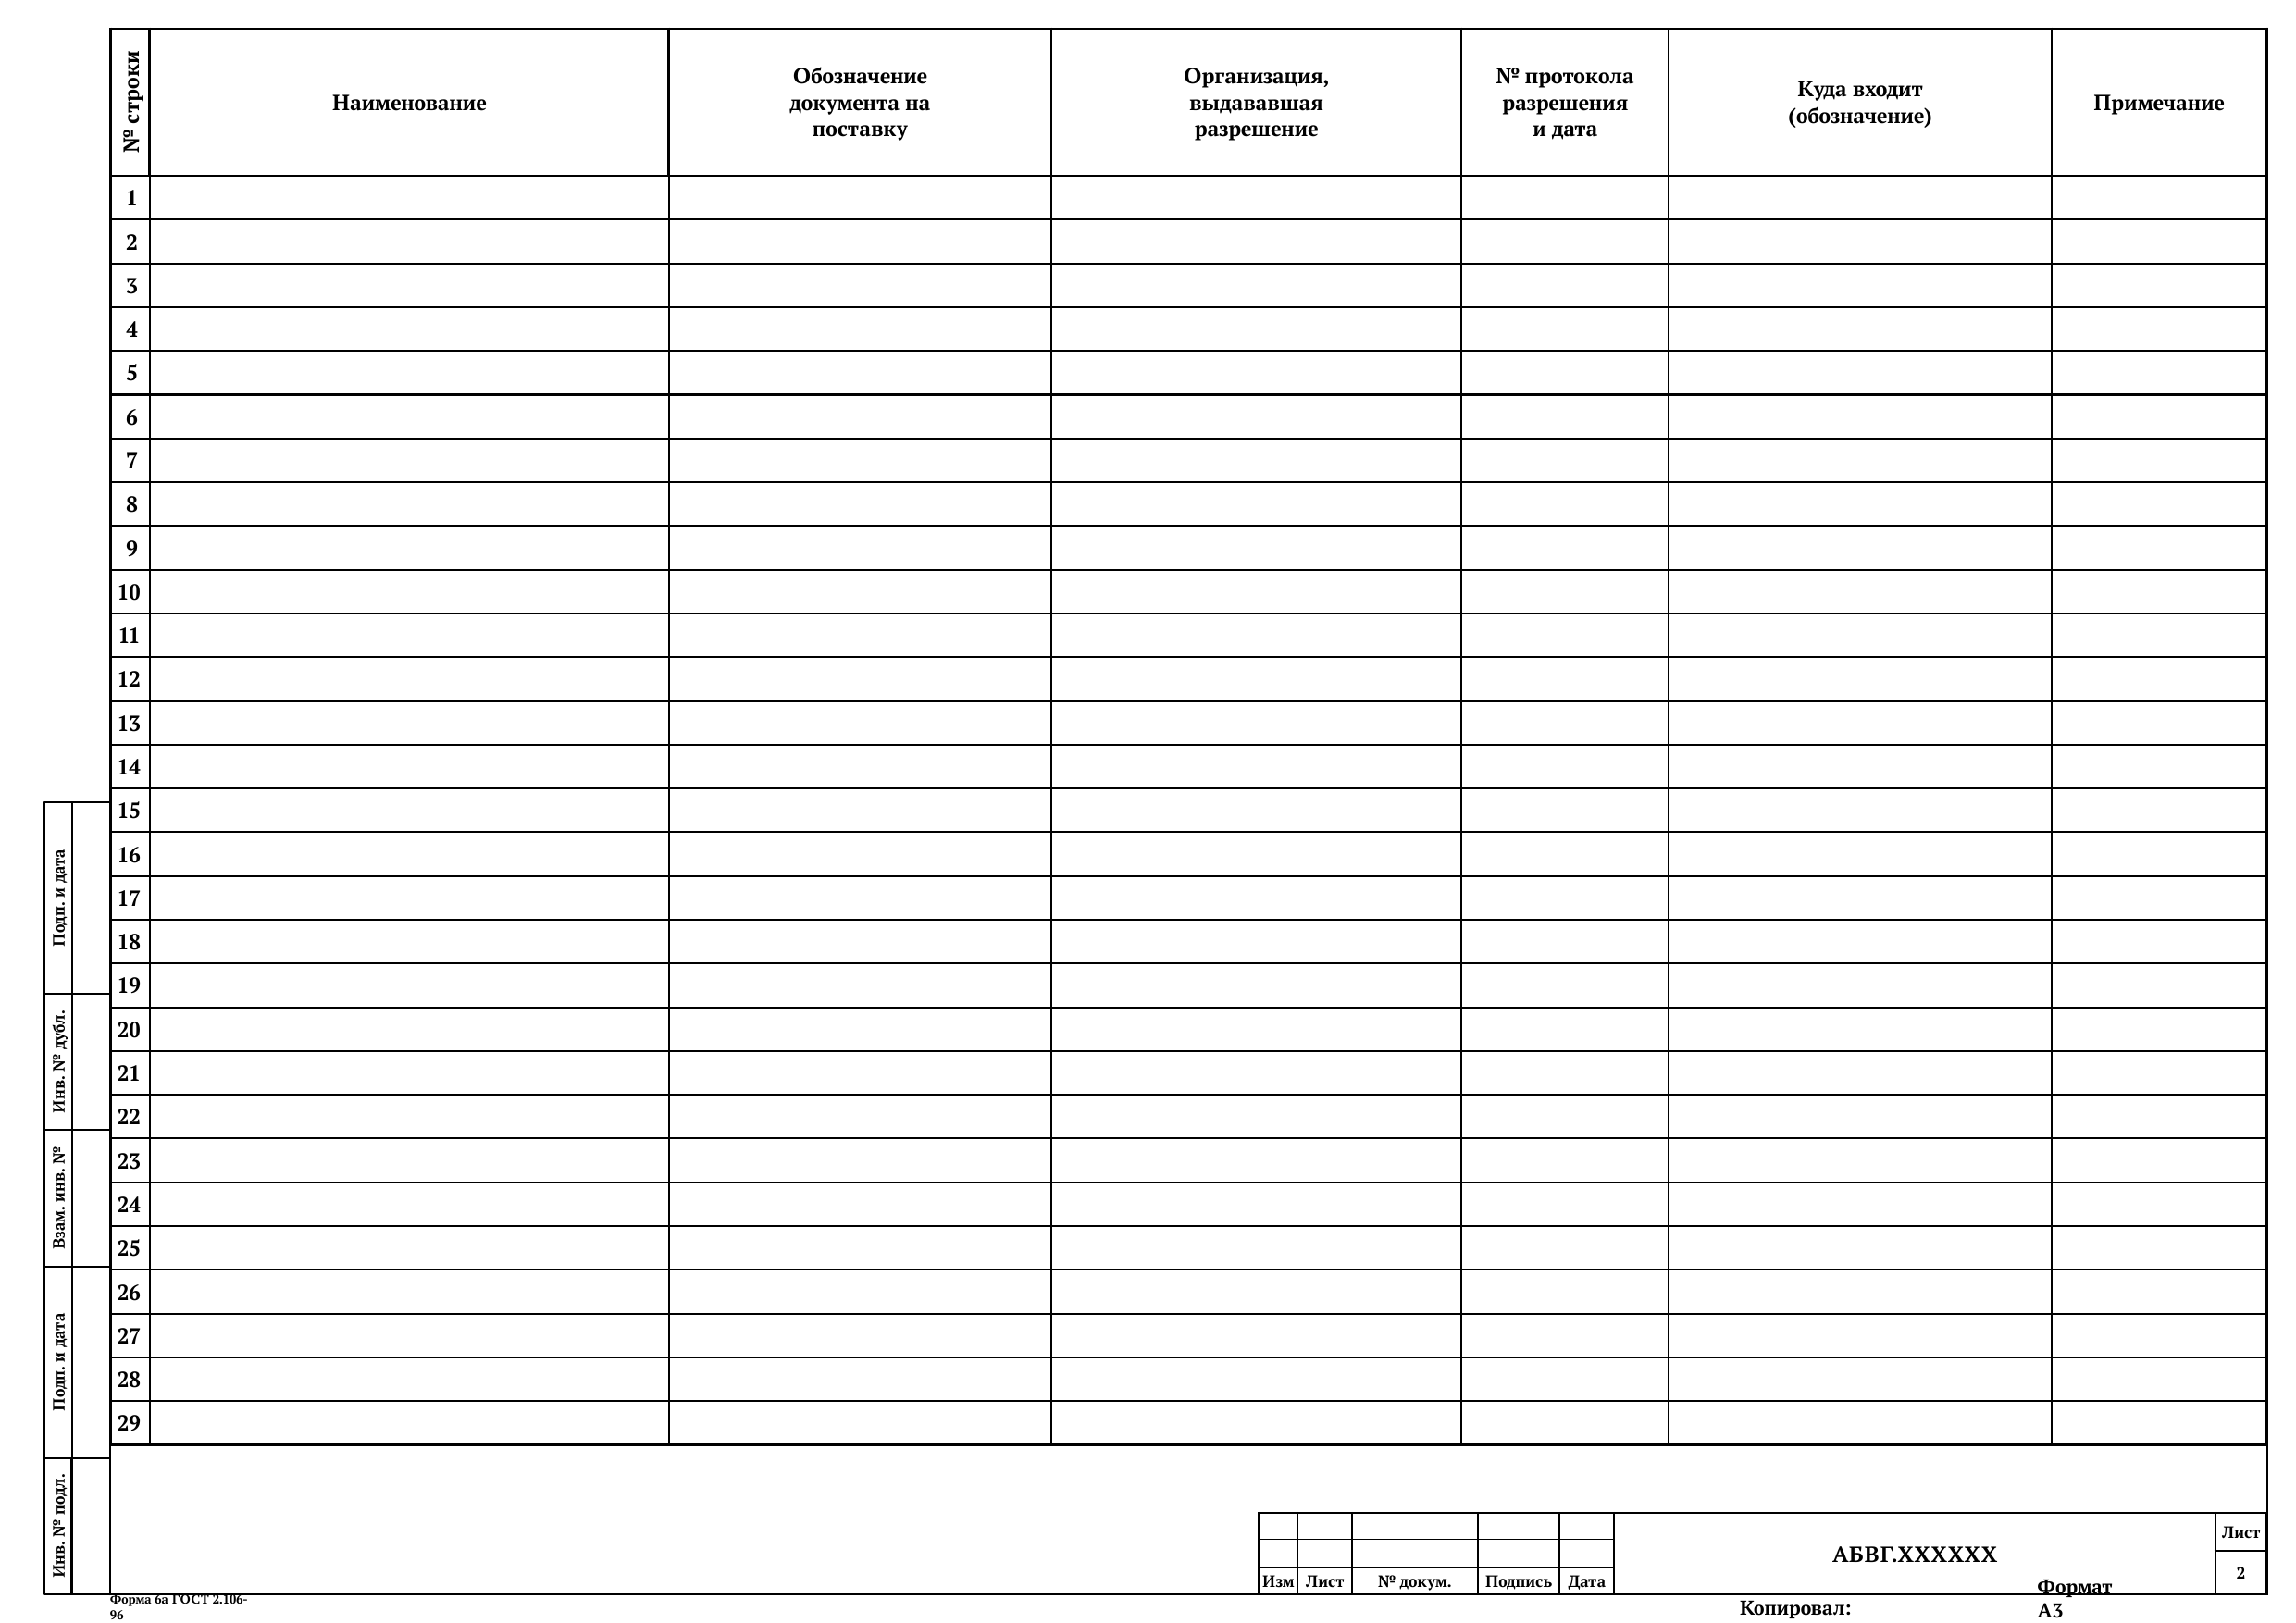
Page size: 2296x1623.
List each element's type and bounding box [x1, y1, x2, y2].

table_cell [1462, 964, 1668, 1006]
table_cell [670, 964, 1050, 1006]
table_cell [1462, 746, 1668, 787]
table_cell [1669, 964, 2051, 1006]
table_cell [1462, 220, 1668, 262]
table_cell [1052, 1139, 1460, 1182]
table_cell [151, 964, 668, 1006]
table_cell [151, 746, 668, 787]
table_cell [2053, 352, 2265, 393]
table_cell [112, 1183, 149, 1225]
table_cell [1462, 1183, 1668, 1225]
table_cell [1462, 1270, 1668, 1312]
table_cell [2053, 177, 2265, 218]
table_cell [670, 1183, 1050, 1225]
table_cell [112, 658, 149, 700]
table_cell [670, 1270, 1050, 1312]
table_cell [1462, 1009, 1668, 1050]
table_cell [151, 1358, 668, 1400]
table_cell [2053, 220, 2265, 262]
table_cell [112, 527, 149, 568]
table_cell [151, 658, 668, 700]
table_cell [1462, 1402, 1668, 1443]
table_cell [1669, 1139, 2051, 1182]
table_cell [1052, 833, 1460, 875]
table_cell [1462, 921, 1668, 962]
table_cell [1052, 1270, 1460, 1312]
table_cell [2053, 1009, 2265, 1050]
table_cell [151, 833, 668, 875]
table_cell [2053, 308, 2265, 350]
table_cell [1462, 177, 1668, 218]
table_cell [1462, 527, 1668, 568]
table_cell [1052, 483, 1460, 525]
table_cell [670, 1402, 1050, 1443]
table_cell [670, 527, 1050, 568]
table_cell [1669, 265, 2051, 306]
table_cell [1052, 1096, 1460, 1137]
table_cell [1669, 440, 2051, 481]
table_cell [1669, 877, 2051, 919]
table_cell [1462, 1227, 1668, 1269]
table_cell [112, 614, 149, 656]
table_cell [670, 440, 1050, 481]
table_cell [112, 352, 149, 393]
table_cell [1052, 265, 1460, 306]
table_cell [670, 1052, 1050, 1094]
table_cell [1669, 352, 2051, 393]
table_cell [151, 527, 668, 568]
table_cell [1052, 789, 1460, 831]
table_cell [670, 1358, 1050, 1400]
table_cell [151, 396, 668, 438]
table_cell [151, 789, 668, 831]
table_cell [112, 746, 149, 787]
table_cell [151, 1227, 668, 1269]
table_cell [670, 396, 1050, 438]
table_cell [1462, 483, 1668, 525]
table_cell [1052, 921, 1460, 962]
table_cell [1462, 1315, 1668, 1357]
table_cell [1669, 1183, 2051, 1225]
table_cell [1462, 1052, 1668, 1094]
table_cell [151, 1009, 668, 1050]
table_cell [1052, 1402, 1460, 1443]
table_cell [1669, 789, 2051, 831]
table_cell [112, 1052, 149, 1094]
table_cell [670, 921, 1050, 962]
table_cell [670, 1096, 1050, 1137]
table_cell [112, 177, 149, 218]
table_cell [2053, 527, 2265, 568]
table_cell [112, 483, 149, 525]
table_cell [151, 1183, 668, 1225]
table_cell [2053, 483, 2265, 525]
table_cell [112, 265, 149, 306]
table_cell [1052, 1358, 1460, 1400]
table_cell [2053, 1402, 2265, 1443]
table_cell [1669, 1052, 2051, 1094]
table_cell [1669, 1315, 2051, 1357]
table_cell [670, 702, 1050, 744]
table_cell [670, 1009, 1050, 1050]
table_cell [1669, 308, 2051, 350]
table_cell [2053, 1315, 2265, 1357]
table_cell [1052, 220, 1460, 262]
table_cell [112, 308, 149, 350]
table_cell [2053, 1270, 2265, 1312]
table_cell [1052, 614, 1460, 656]
table_cell [670, 877, 1050, 919]
table_cell [1669, 1096, 2051, 1137]
table_cell [670, 658, 1050, 700]
table_cell [112, 1096, 149, 1137]
table_cell [1669, 571, 2051, 613]
table_cell [1462, 658, 1668, 700]
table_cell [2053, 746, 2265, 787]
table_cell [1669, 614, 2051, 656]
table_cell [2053, 1183, 2265, 1225]
table_cell [1669, 1227, 2051, 1269]
table_cell [151, 483, 668, 525]
table_cell [112, 921, 149, 962]
table_cell [670, 1139, 1050, 1182]
table_cell [2053, 614, 2265, 656]
table_cell [1052, 308, 1460, 350]
table_cell [112, 1402, 149, 1443]
table_cell [1462, 833, 1668, 875]
table_cell [2053, 1052, 2265, 1094]
table_cell [670, 220, 1050, 262]
table_cell [670, 265, 1050, 306]
table_cell [112, 1270, 149, 1312]
table_cell [2053, 440, 2265, 481]
table_cell [112, 440, 149, 481]
table_cell [1669, 1358, 2051, 1400]
table_cell [1052, 702, 1460, 744]
table_cell [670, 1315, 1050, 1357]
table_cell [670, 483, 1050, 525]
table_cell [112, 1139, 149, 1182]
table_cell [112, 964, 149, 1006]
table_cell [1669, 220, 2051, 262]
table_cell [1669, 1009, 2051, 1050]
table_cell [1462, 1358, 1668, 1400]
table_cell [1669, 921, 2051, 962]
table_cell [1669, 177, 2051, 218]
table_cell [1669, 483, 2051, 525]
table_cell [1052, 1227, 1460, 1269]
table_cell [1052, 177, 1460, 218]
table_cell [112, 789, 149, 831]
table_cell [1669, 1270, 2051, 1312]
table_cell [670, 833, 1050, 875]
table_cell [2053, 921, 2265, 962]
table_cell [1462, 1139, 1668, 1182]
table_cell [151, 614, 668, 656]
table_cell [670, 1227, 1050, 1269]
table_cell [1669, 527, 2051, 568]
table_cell [151, 440, 668, 481]
table_cell [2053, 658, 2265, 700]
table_cell [2053, 964, 2265, 1006]
table_cell [151, 1052, 668, 1094]
table_cell [151, 1270, 668, 1312]
table_cell [1462, 614, 1668, 656]
table_cell [112, 396, 149, 438]
table_cell [1462, 396, 1668, 438]
table_cell [151, 352, 668, 393]
table_cell [670, 308, 1050, 350]
table_cell [1052, 527, 1460, 568]
table_cell [112, 1315, 149, 1357]
table_cell [2053, 1096, 2265, 1137]
table_cell [2053, 702, 2265, 744]
table_cell [2053, 571, 2265, 613]
table_cell [1052, 746, 1460, 787]
table_cell [1462, 352, 1668, 393]
table_cell [1462, 702, 1668, 744]
table_cell [151, 877, 668, 919]
table_cell [112, 220, 149, 262]
table_cell [2053, 1358, 2265, 1400]
table_cell [151, 1096, 668, 1137]
table_cell [2053, 1227, 2265, 1269]
table_cell [151, 308, 668, 350]
table_cell [1669, 658, 2051, 700]
table_cell [151, 571, 668, 613]
table_cell [1669, 833, 2051, 875]
table_cell [151, 1139, 668, 1182]
table_cell [112, 877, 149, 919]
table_cell [1052, 1183, 1460, 1225]
table_cell [1669, 1402, 2051, 1443]
table_cell [1052, 658, 1460, 700]
table_cell [2053, 789, 2265, 831]
table_cell [1052, 571, 1460, 613]
table_cell [1462, 789, 1668, 831]
table_cell [1052, 1315, 1460, 1357]
table_cell [112, 571, 149, 613]
table_cell [1669, 702, 2051, 744]
table_cell [1462, 308, 1668, 350]
table_cell [112, 1227, 149, 1269]
table_cell [151, 1315, 668, 1357]
table_cell [1052, 396, 1460, 438]
table_cell [670, 177, 1050, 218]
table_cell [1052, 440, 1460, 481]
table_cell [112, 702, 149, 744]
table_cell [1052, 877, 1460, 919]
table_cell [670, 352, 1050, 393]
table_cell [1462, 877, 1668, 919]
table_cell [151, 265, 668, 306]
table_cell [1052, 964, 1460, 1006]
table_cell [151, 220, 668, 262]
table_cell [1669, 396, 2051, 438]
table_cell [112, 833, 149, 875]
table_cell [1462, 265, 1668, 306]
table_cell [151, 1402, 668, 1443]
table_cell [1052, 1009, 1460, 1050]
table_cell [2053, 396, 2265, 438]
table_cell [151, 177, 668, 218]
table_cell [2053, 265, 2265, 306]
table_cell [2053, 877, 2265, 919]
table_cell [1462, 1096, 1668, 1137]
table_cell [2053, 1139, 2265, 1182]
table_cell [151, 921, 668, 962]
table_cell [2053, 833, 2265, 875]
table_cell [670, 789, 1050, 831]
table_cell [670, 571, 1050, 613]
table_cell [1052, 352, 1460, 393]
table_cell [670, 746, 1050, 787]
table_cell [1462, 440, 1668, 481]
table_cell [112, 1009, 149, 1050]
table_cell [670, 614, 1050, 656]
table_cell [1052, 1052, 1460, 1094]
table_cell [1669, 746, 2051, 787]
table_cell [112, 1358, 149, 1400]
table_cell [1462, 571, 1668, 613]
table_cell [151, 702, 668, 744]
